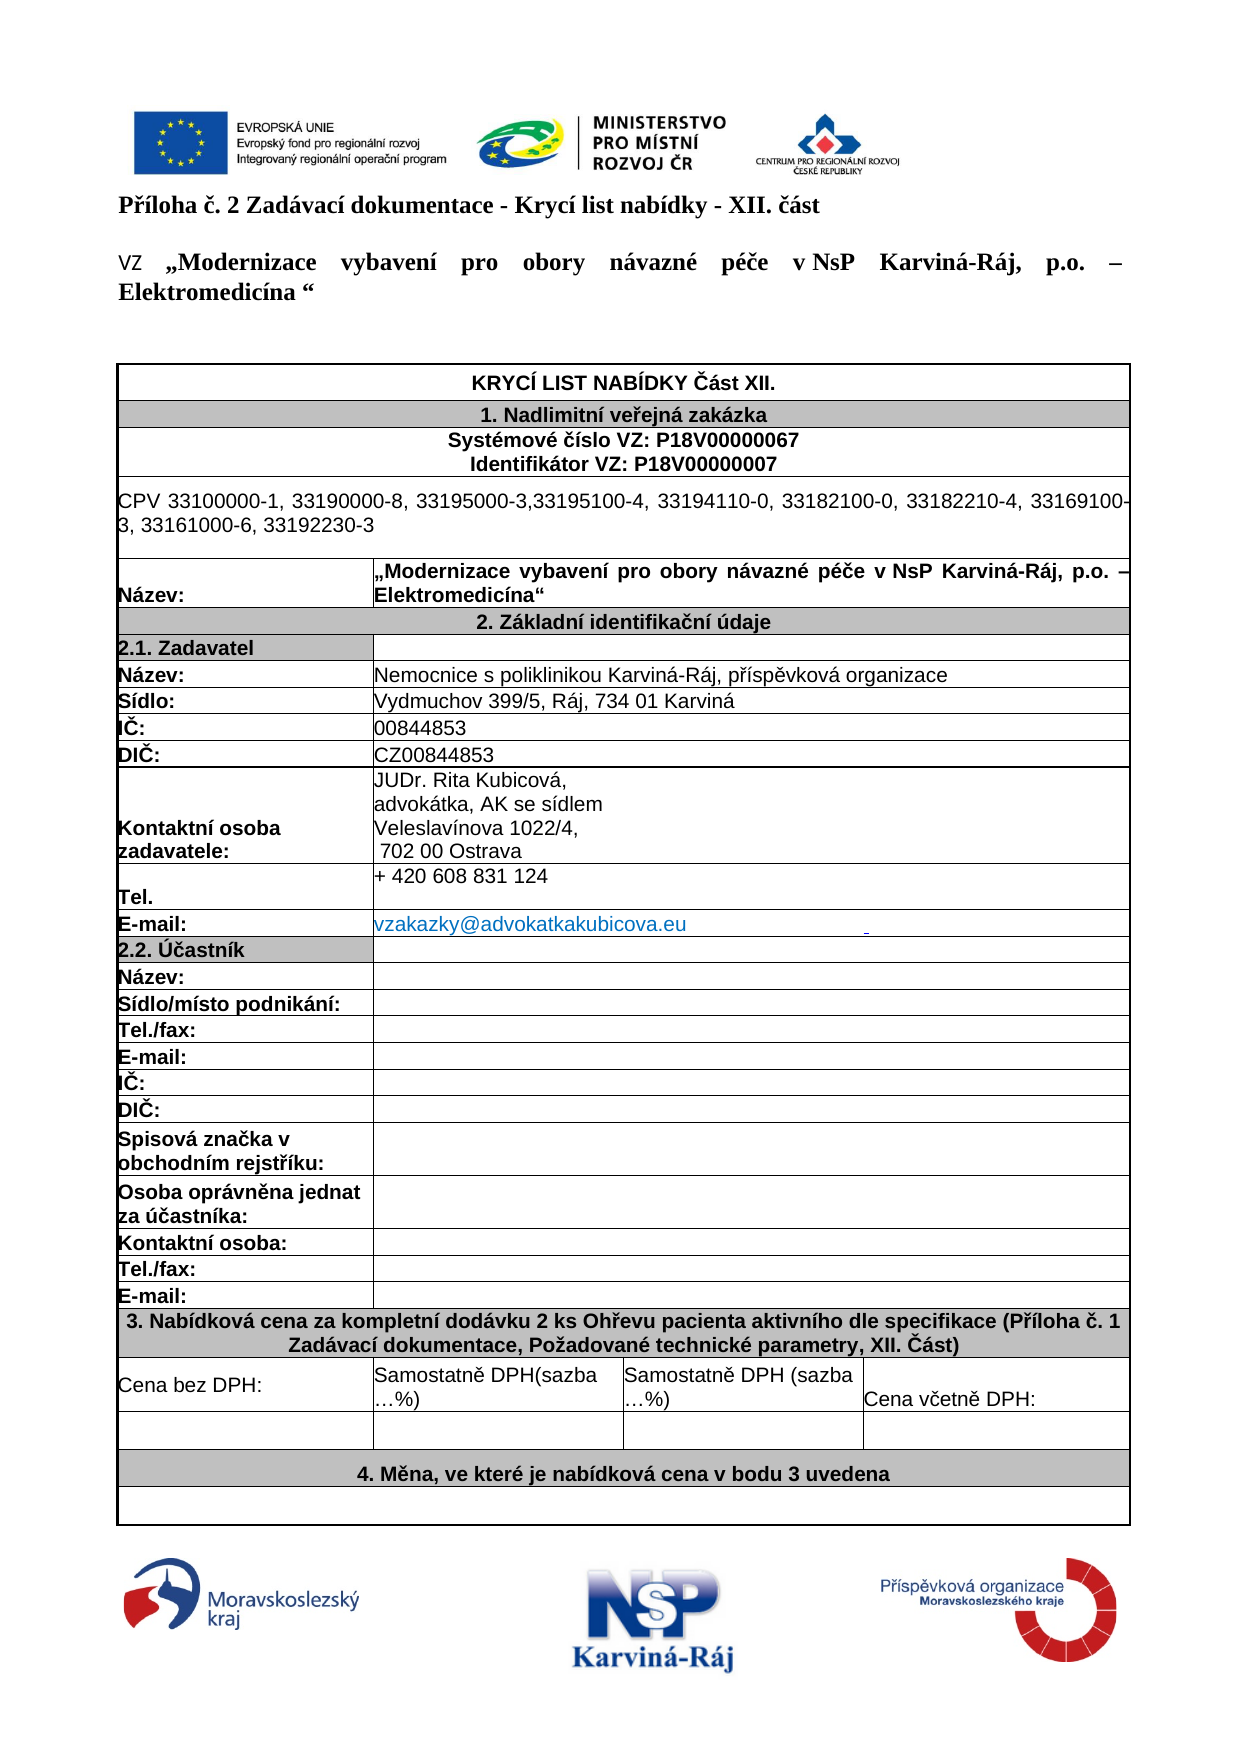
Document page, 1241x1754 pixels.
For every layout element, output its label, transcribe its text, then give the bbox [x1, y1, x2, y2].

table_cell [119, 1412, 373, 1449]
table_cell Samostatně DPH(sazba …%) [374, 1358, 623, 1411]
table_cell [374, 1229, 1129, 1254]
table_cell CPV 33100000-1, 33190000-8, 33195000-3,33195100-4, 33194110-0, 33182100-0, 33182210-4, 33169100-3, 33161000-6, 33192230-3 [119, 477, 1129, 558]
table_cell Nemocnice s poliklinikou Karviná-Ráj, příspěvková organizace [374, 661, 1129, 687]
table_cell [864, 1412, 1129, 1449]
table_cell Samostatně DPH (sazba …%) [624, 1358, 863, 1411]
table_cell [374, 1282, 1129, 1308]
table_cell E-mail: [119, 1043, 373, 1068]
table_cell [863, 864, 1129, 909]
table_cell Tel./fax: [119, 1256, 373, 1281]
table_cell Název: [119, 661, 373, 687]
table_cell DIČ: [119, 741, 373, 766]
table_header KRYCÍ LIST NABÍDKY Část XII. [119, 365, 1129, 400]
table_cell [863, 937, 1129, 962]
table_cell Tel. [119, 864, 373, 909]
table_cell [374, 990, 1129, 1015]
table_cell Kontaktní osoba: [119, 1229, 373, 1254]
table_cell vzakazky@advokatkakubicova.eu [374, 910, 863, 936]
table_cell 00844853 [374, 714, 1129, 740]
table_cell CZ00844853 [374, 741, 1129, 766]
table_cell [374, 963, 1129, 989]
table_cell IČ: [119, 714, 373, 740]
table_cell 3. Nabídková cena za kompletní dodávku 2 ks Ohřevu pacienta aktivního dle specifikace (Příloha č. 1 Zadávací dokumentace, Požadované technické parametry, XII. Část) [119, 1309, 1129, 1357]
table_cell [624, 937, 863, 962]
table_cell [374, 1176, 1129, 1228]
table_cell [863, 768, 1129, 863]
table_cell 4. Měna, ve které je nabídková cena v bodu 3 uvedena [119, 1450, 1129, 1486]
table_cell [374, 937, 624, 962]
table_cell JUDr. Rita Kubicová, advokátka, AK se sídlem Veleslavínova 1022/4, 702 00 Ostrava [374, 768, 624, 863]
table_cell Vydmuchov 399/5, Ráj, 734 01 Karviná [374, 688, 1129, 713]
table_cell Tel./fax: [119, 1016, 373, 1042]
table_cell 2.2. Účastník [119, 937, 373, 962]
table_cell [624, 768, 863, 863]
table_cell Cena bez DPH: [119, 1358, 373, 1411]
table_cell [374, 1123, 1129, 1175]
table_cell 2. Základní identifikační údaje [119, 608, 1129, 634]
table_cell Sídlo/místo podnikání: [119, 990, 373, 1015]
table_cell Název: [119, 559, 373, 607]
table_cell [119, 1487, 1129, 1524]
table_cell Osoba oprávněna jednat za účastníka: [119, 1176, 373, 1228]
table_cell E-mail: [119, 1282, 373, 1308]
table_cell 2.1. Zadavatel [119, 635, 373, 660]
table_cell [374, 1256, 1129, 1281]
table_cell Cena včetně DPH: [864, 1358, 1129, 1411]
table_cell DIČ: [119, 1096, 373, 1122]
table_cell „Modernizace vybavení pro obory návazné péče v NsP Karviná-Ráj, p.o. – Elektromedicína“ [374, 559, 1129, 607]
table_cell Kontaktní osoba zadavatele: [119, 768, 373, 863]
table_cell [374, 1043, 1129, 1068]
table_cell [624, 1412, 863, 1449]
table_cell Spisová značka v obchodním rejstříku: [119, 1123, 373, 1175]
table_cell E-mail: [119, 910, 373, 936]
table_cell [374, 635, 1129, 660]
table_cell 1. Nadlimitní veřejná zakázka [119, 401, 1129, 427]
table_cell Název: [119, 963, 373, 989]
table_cell [863, 1070, 1129, 1095]
table_cell [374, 1412, 623, 1449]
table_cell IČ: [119, 1070, 373, 1095]
table_cell [374, 1016, 1129, 1042]
table_cell [624, 1070, 863, 1095]
table_cell Sídlo: [119, 688, 373, 713]
table_cell [374, 1096, 1129, 1122]
table_cell Systémové číslo VZ: P18V00000067 Identifikátor VZ: P18V00000007 [119, 428, 1129, 476]
table_cell + 420 608 831 124 [374, 864, 863, 909]
table_cell [863, 910, 1129, 936]
table_cell [374, 1070, 624, 1095]
